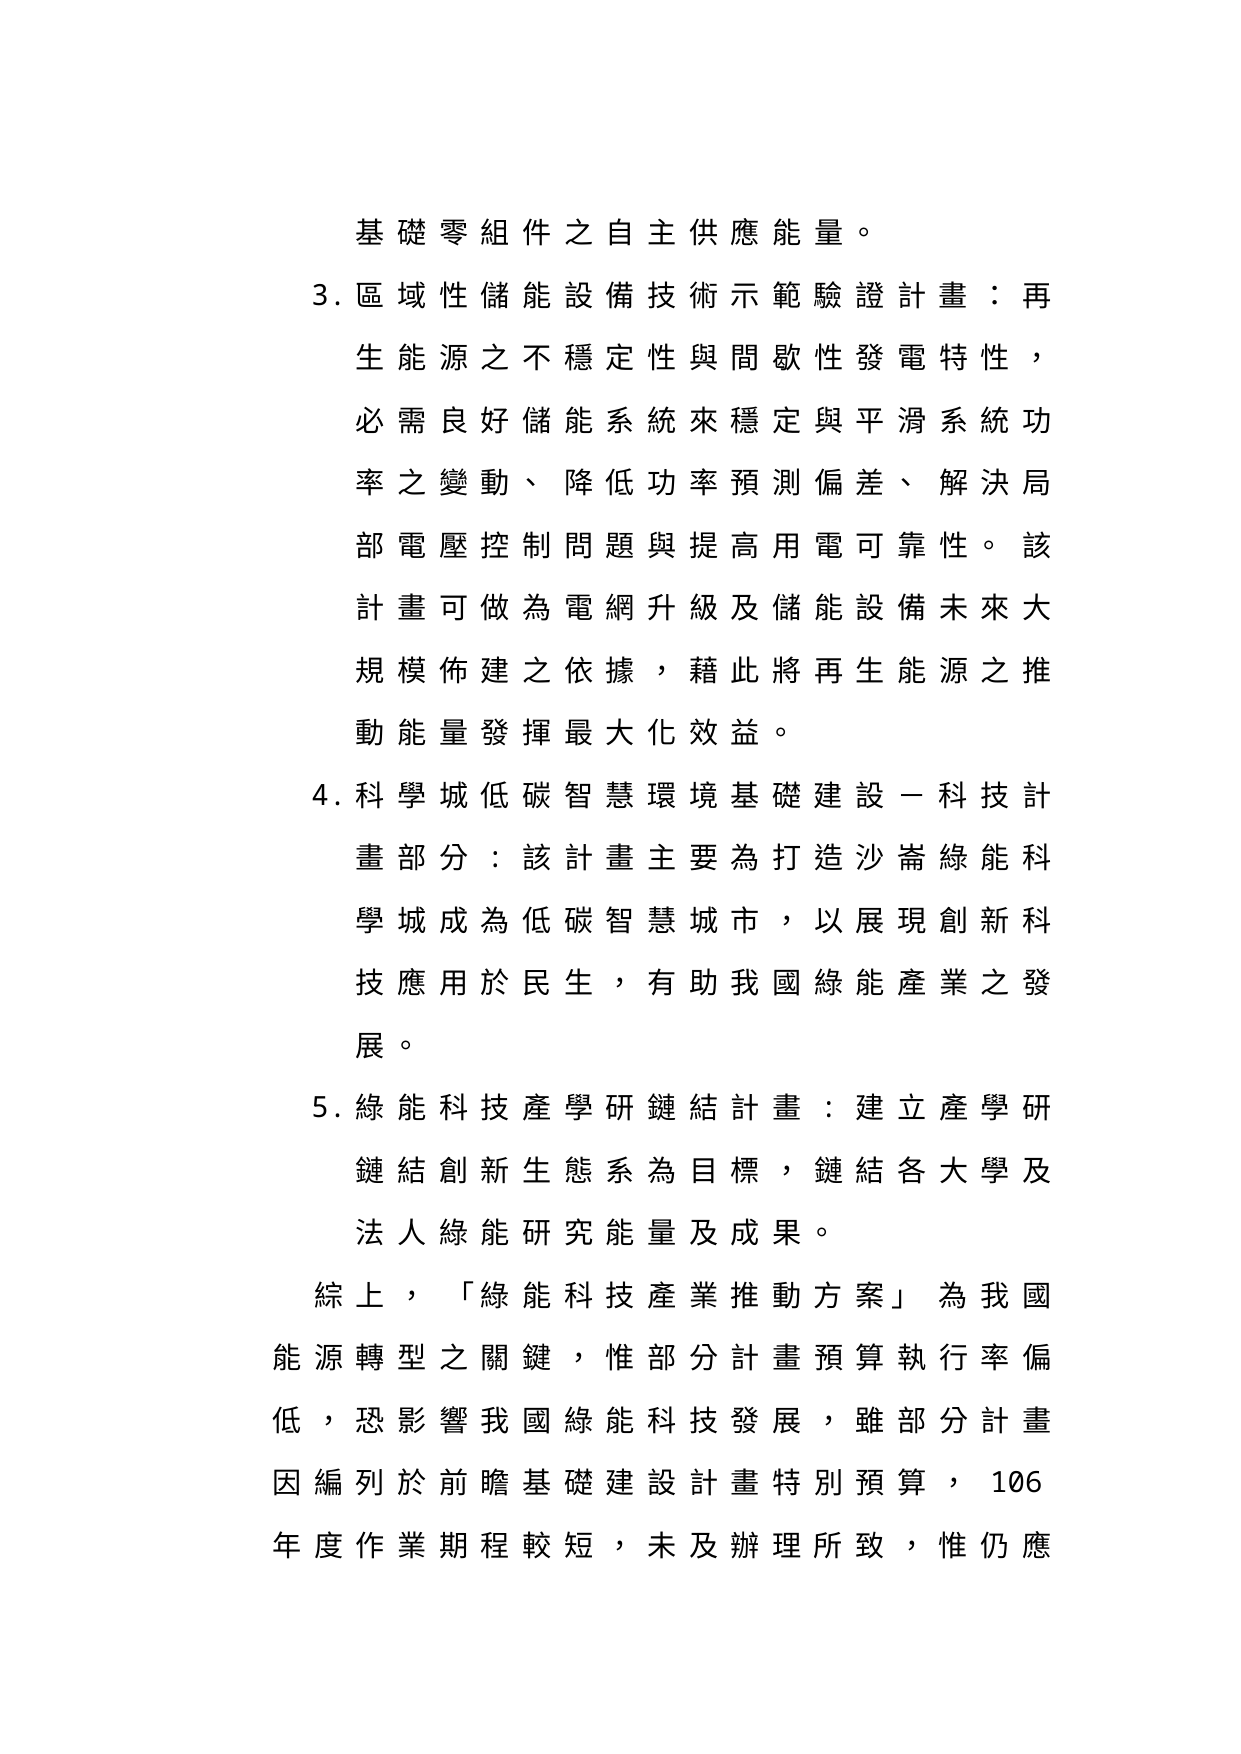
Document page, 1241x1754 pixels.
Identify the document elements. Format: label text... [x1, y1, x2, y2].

text 4.科學城低碳智慧環境基礎建設－科技計畫部分:該計畫主要為打造沙崙綠能科學城成為低碳智慧城市，以展現創新科技應用於民生，有助我國綠能產業之發展。 [287, 752, 1058, 1064]
text 基礎零組件之自主供應能量。 [287, 189, 1058, 252]
text 綜上，「綠能科技產業推動方案」為我國能源轉型之關鍵，惟部分計畫預算執行率偏低，恐影響我國綠能科技發展，雖部分計畫因編列於前瞻基礎建設計畫特別預算，106年度作業期程較短，未及辦理所致，惟仍應針對執行率偏低之問題癥結，妥謀善策因應，並評估相關計畫是否妥適規劃且切實可行，以利計畫之執行。 [242, 1252, 1058, 1564]
text 5.綠能科技產學研鏈結計畫:建立產學研鏈結創新生態系為目標，鏈結各大學及法人綠能研究能量及成果。 [287, 1064, 1058, 1252]
text 3.區域性儲能設備技術示範驗證計畫：再生能源之不穩定性與間歇性發電特性，必需良好儲能系統來穩定與平滑系統功率之變動、降低功率預測偏差、解決局部電壓控制問題與提高用電可靠性。該計畫可做為電網升級及儲能設備未來大規模佈建之依據，藉此將再生能源之推動能量發揮最大化效益。 [287, 252, 1058, 752]
